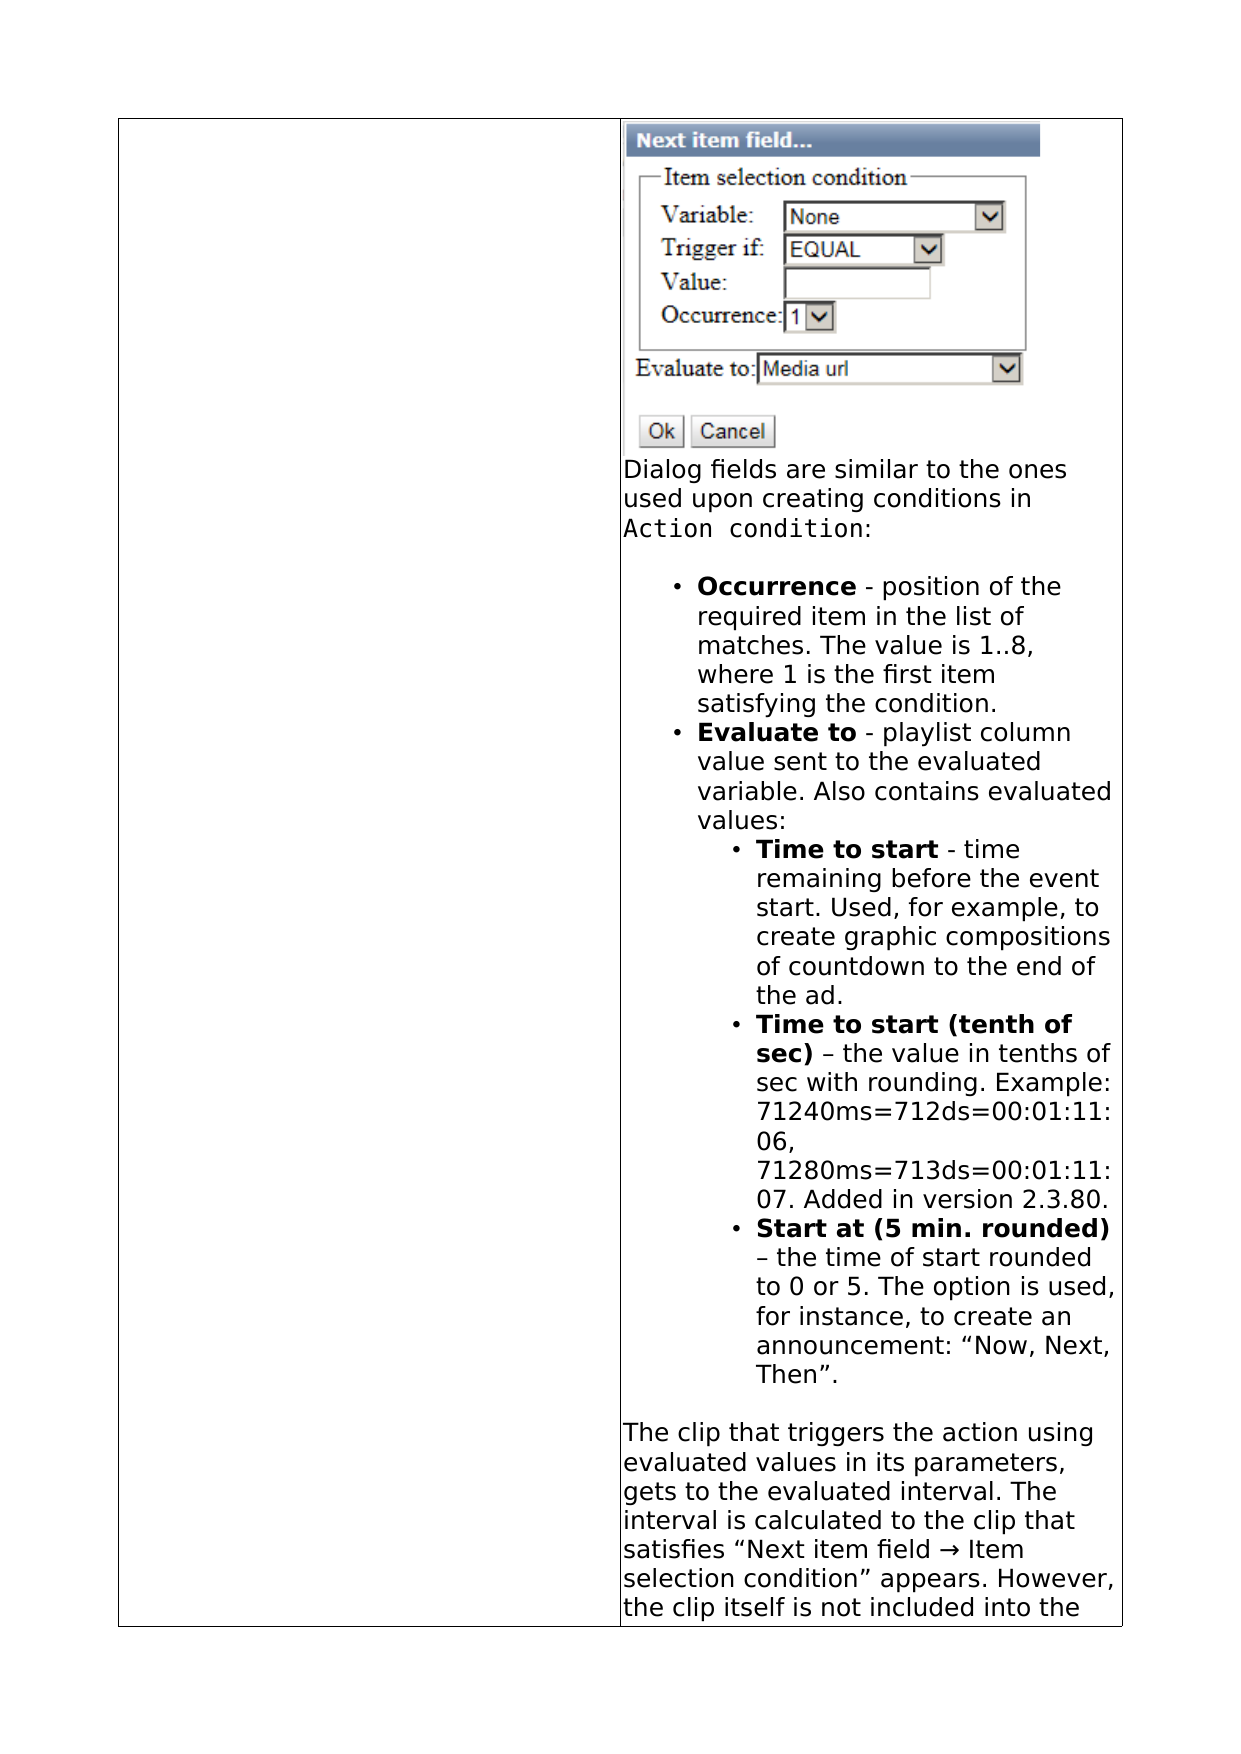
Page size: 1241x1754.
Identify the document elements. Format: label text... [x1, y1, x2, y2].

table_cell Dialog fields are similar to the ones used upon creating conditions in Action condition: Occurrence - position of the required item in the list of matches. The value is 1..8, where 1 is the first item satisfying the condition. Evaluate to - playlist column value sent to the evaluated variable. Also contains evaluated values: Time to start - time remaining before the event start. Used, for example, to create graphic compositions of countdown to the end of the ad. Time to start (tenth of sec) – the value in tenths of sec with rounding. Example: 71240ms=712ds=00:01:11:06, 71280ms=713ds=00:01:11:07. Added in version 2.3.80. Start at (5 min. rounded) – the time of start rounded to 0 or 5. The option is used, for instance, to create an announcement: “Now, Next, Then”. The clip that triggers the action using evaluated values in its parameters, gets to the evaluated interval. The interval is calculated to the clip that satisfies “Next item field → Item selection condition” appears. However, the clip itself is not included into the [621, 119, 1122, 1626]
table_cell [119, 119, 620, 1626]
picture [622, 121, 1040, 456]
